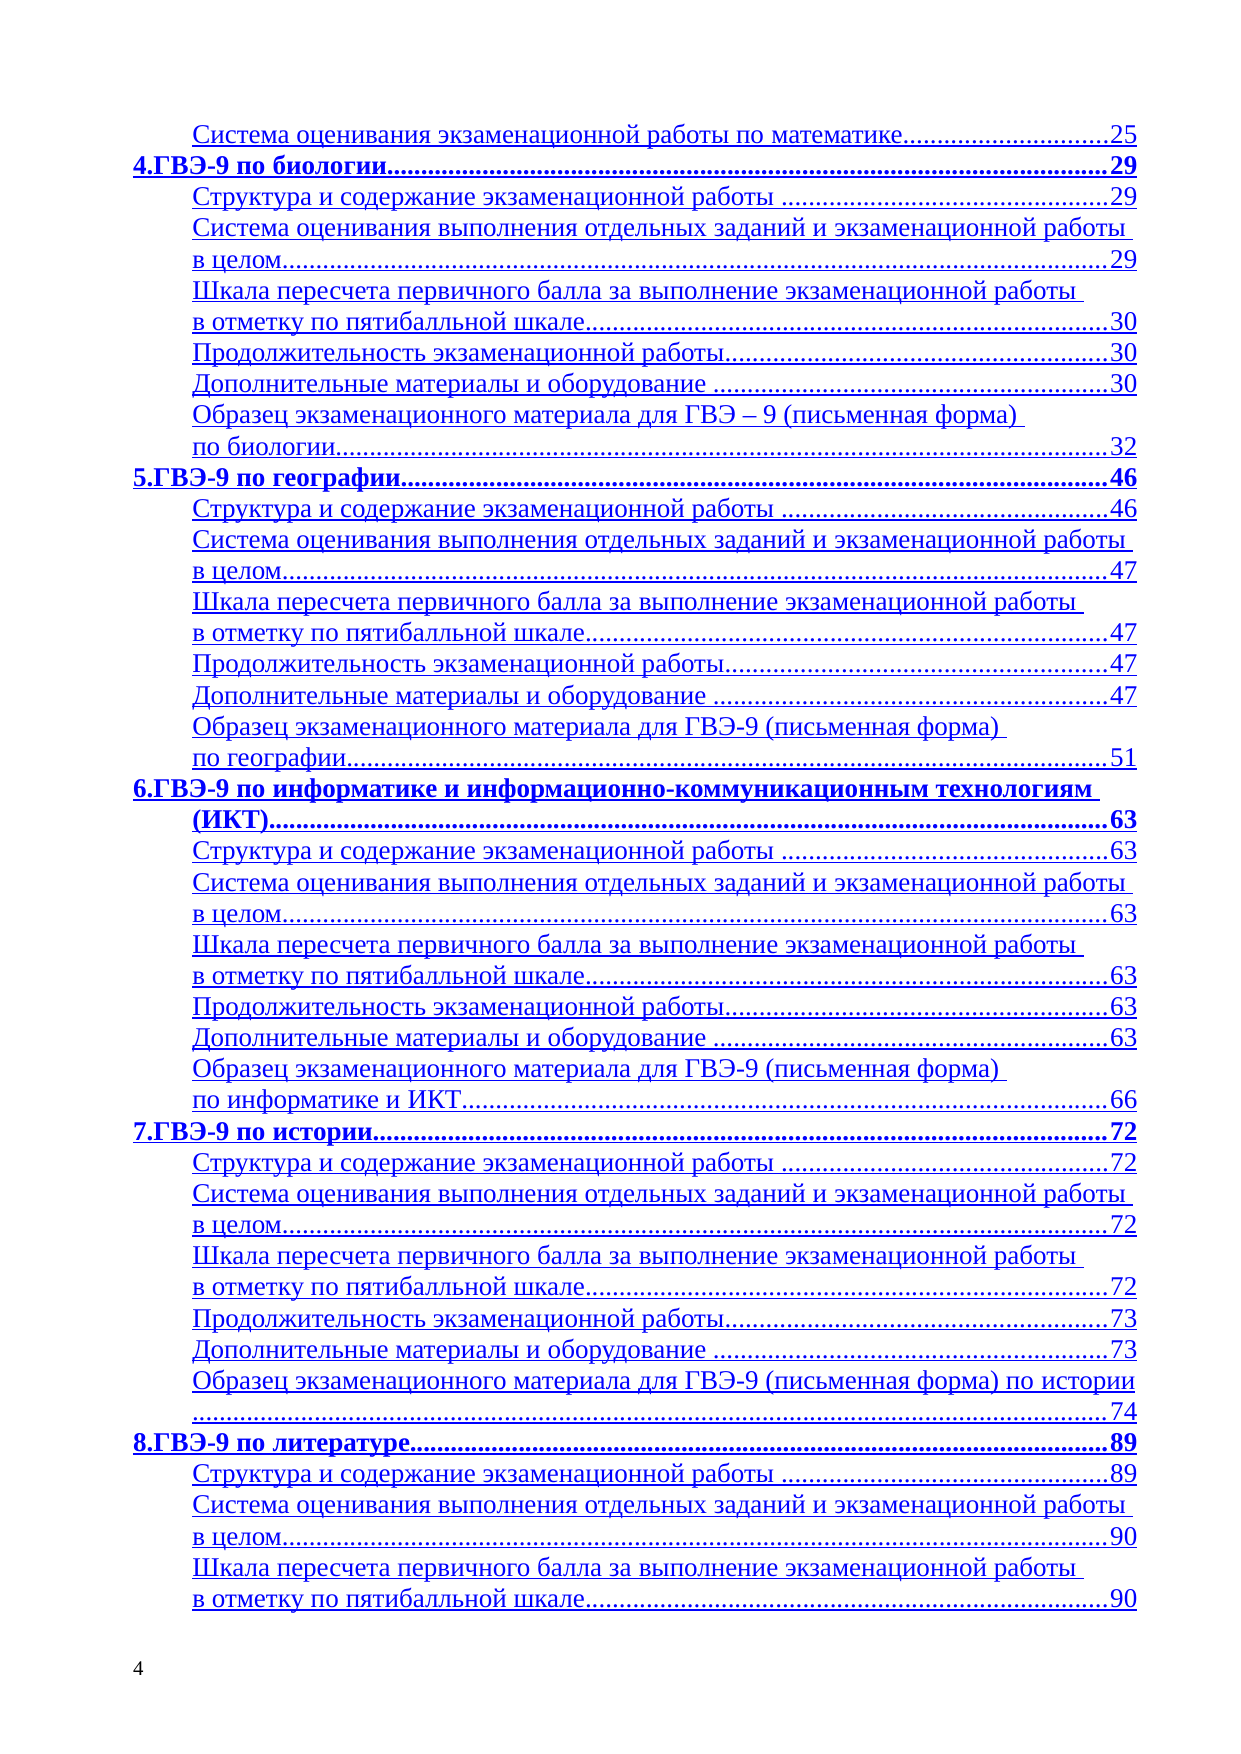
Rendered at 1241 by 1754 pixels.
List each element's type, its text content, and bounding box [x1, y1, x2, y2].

text Образец экзаменационного материала для ГВЭ – 9 (письменная форма) по биологии 32 [192, 398, 1137, 457]
text Система оценивания выполнения отдельных заданий и экзаменационной работы в целом 47 [192, 523, 1137, 581]
text Шкала пересчета первичного балла за выполнение экзаменационной работы в отметку по пятибалльной шкале 30 [192, 274, 1137, 332]
text Система оценивания экзаменационной работы по математике 25 [192, 118, 1137, 145]
text Структура и содержание экзаменационной работы 89 [192, 1457, 1137, 1484]
text 6.ГВЭ-9 по информатике и информационно-коммуникационным технологиям (ИКТ) 63 [133, 772, 1137, 834]
text Дополнительные материалы и оборудование 30 [192, 367, 1137, 394]
text Образец экзаменационного материала для ГВЭ-9 (письменная форма) по информатике и ИКТ 66 [192, 1052, 1137, 1111]
text Шкала пересчета первичного балла за выполнение экзаменационной работы в отметку по пятибалльной шкале 47 [192, 585, 1137, 644]
text Система оценивания выполнения отдельных заданий и экзаменационной работы в целом 72 [192, 1177, 1137, 1235]
text Структура и содержание экзаменационной работы 29 [192, 180, 1137, 208]
text Образец экзаменационного материала для ГВЭ-9 (письменная форма) по истории 74 [192, 1364, 1137, 1422]
text 4.ГВЭ-9 по биологии 29 [133, 149, 1137, 176]
text 5.ГВЭ-9 по географии 46 [133, 461, 1137, 488]
text Продолжительность экзаменационной работы 73 [192, 1302, 1137, 1329]
text 8.ГВЭ-9 по литературе 89 [133, 1426, 1137, 1453]
text Образец экзаменационного материала для ГВЭ-9 (письменная форма) по географии 51 [192, 710, 1137, 768]
text Шкала пересчета первичного балла за выполнение экзаменационной работы в отметку по пятибалльной шкале 90 [192, 1551, 1137, 1609]
text 7.ГВЭ-9 по истории 72 [133, 1115, 1137, 1142]
text Шкала пересчета первичного балла за выполнение экзаменационной работы в отметку по пятибалльной шкале 72 [192, 1239, 1137, 1298]
text Структура и содержание экзаменационной работы 72 [192, 1146, 1137, 1173]
text Структура и содержание экзаменационной работы 46 [192, 492, 1137, 519]
text Система оценивания выполнения отдельных заданий и экзаменационной работы в целом 90 [192, 1488, 1137, 1547]
text Дополнительные материалы и оборудование 73 [192, 1333, 1137, 1360]
text Структура и содержание экзаменационной работы 63 [192, 834, 1137, 862]
text Продолжительность экзаменационной работы 47 [192, 648, 1137, 675]
text Дополнительные материалы и оборудование 47 [192, 679, 1137, 706]
text Дополнительные материалы и оборудование 63 [192, 1021, 1137, 1048]
text Продолжительность экзаменационной работы 30 [192, 336, 1137, 363]
text Система оценивания выполнения отдельных заданий и экзаменационной работы в целом 29 [192, 212, 1137, 270]
text Система оценивания выполнения отдельных заданий и экзаменационной работы в целом 63 [192, 866, 1137, 924]
text Шкала пересчета первичного балла за выполнение экзаменационной работы в отметку по пятибалльной шкале 63 [192, 928, 1137, 986]
text Продолжительность экзаменационной работы 63 [192, 990, 1137, 1017]
